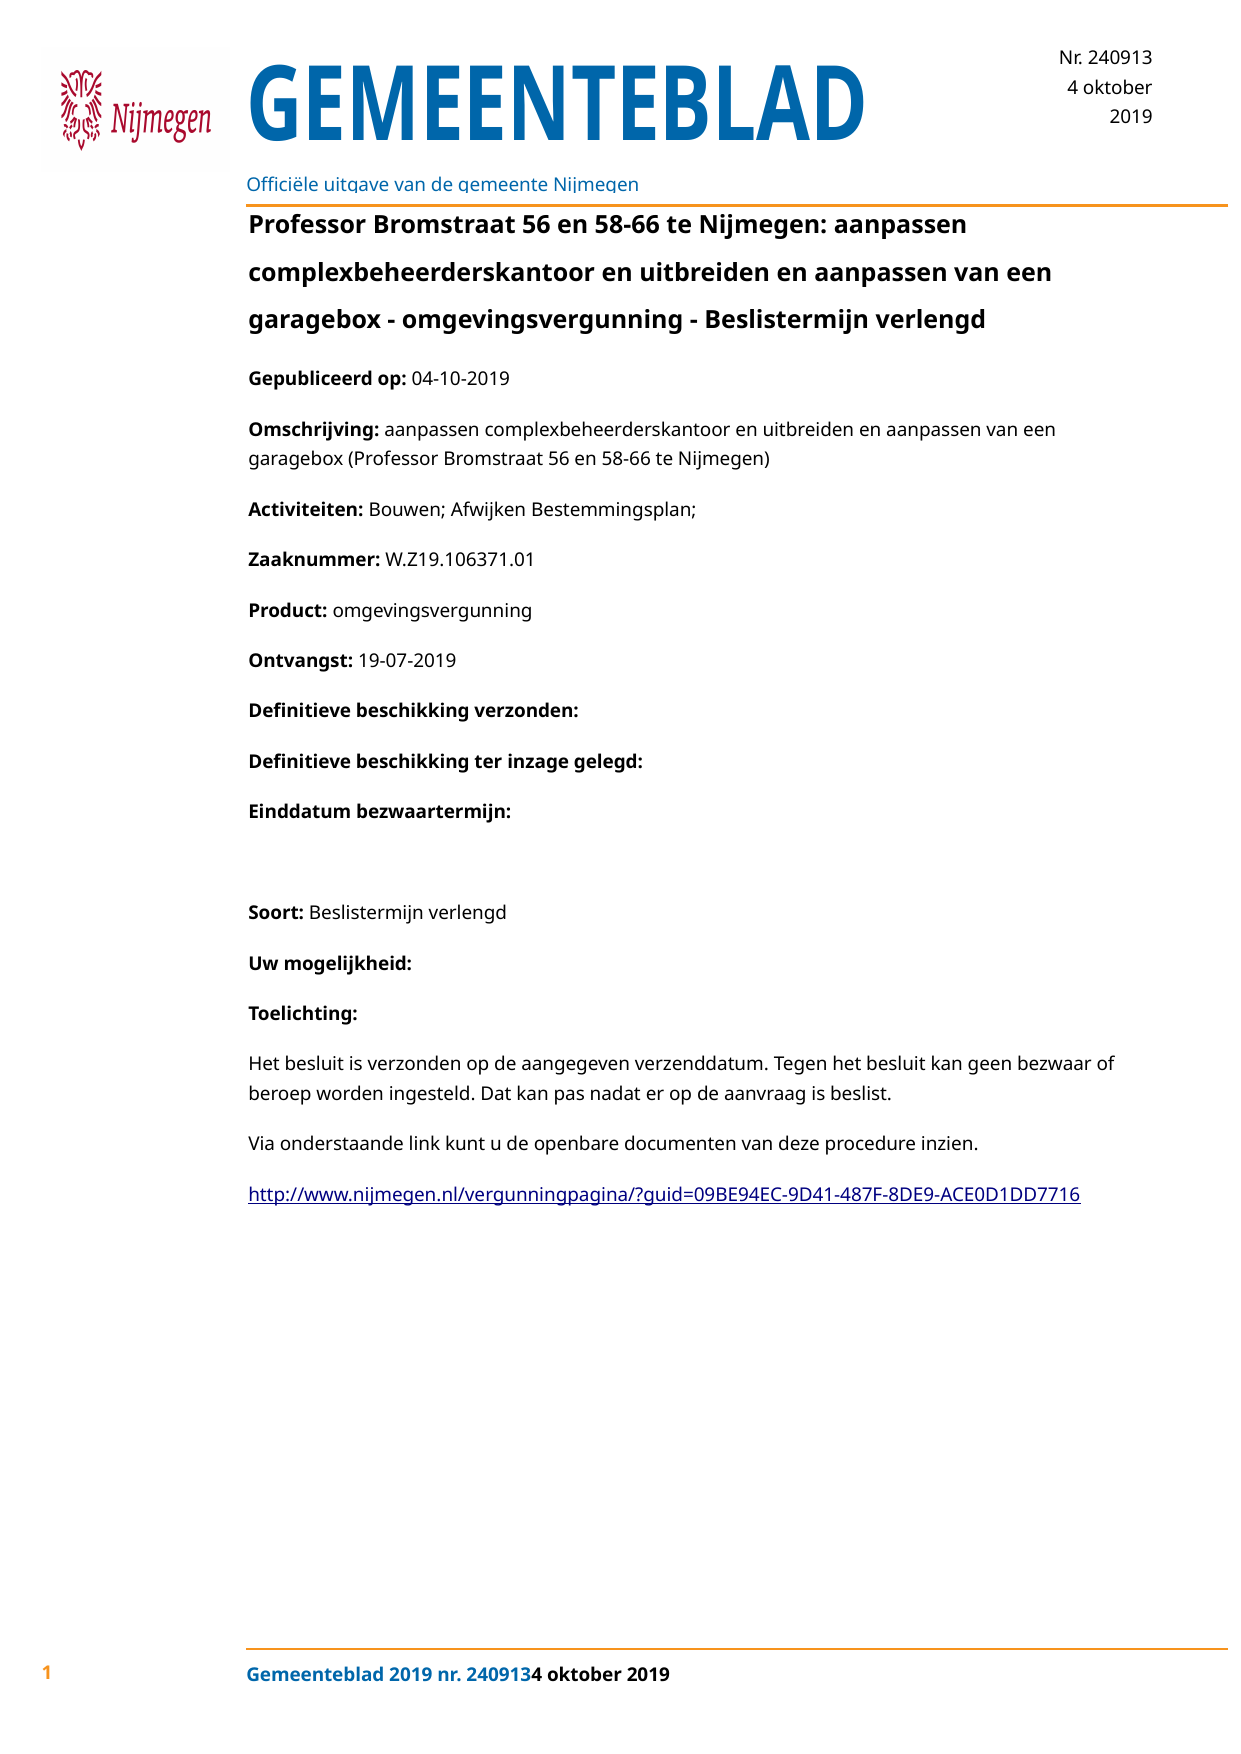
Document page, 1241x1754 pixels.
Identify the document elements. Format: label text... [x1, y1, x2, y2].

text http://www.nijmegen.nl/vergunningpagina/?guid=09BE94EC-9D41-487F-8DE9-ACE0D1DD7716 [248, 1181, 1152, 1207]
text Definitieve beschikking ter inzage gelegd: [248, 748, 1152, 774]
text Ontvangst: 19-07-2019 [248, 647, 1152, 673]
text Soort: Beslistermijn verlengd [248, 899, 1152, 925]
text Via onderstaande link kunt u de openbare documenten van deze procedure inzien. [248, 1131, 1152, 1156]
text Omschrijving: aanpassen complexbeheerderskantoor en uitbreiden en aanpassen van een garagebox (Professor Bromstraat 56 en 58-66 te Nijmegen) [248, 416, 1152, 471]
text Professor Bromstraat 56 en 58-66 te Nijmegen: aanpassen complexbeheerderskantoor en uitbreiden en aanpassen van een garagebox - omgevingsvergunning - Beslistermijn verlengd [248, 207, 1152, 336]
text Definitieve beschikking verzonden: [248, 698, 1152, 723]
text Het besluit is verzonden op de aangegeven verzenddatum. Tegen het besluit kan geen bezwaar of beroep worden ingesteld. Dat kan pas nadat er op de aanvraag is beslist. [248, 1051, 1152, 1106]
text Zaaknummer: W.Z19.106371.01 [248, 546, 1152, 572]
text Gepubliceerd op: 04-10-2019 [248, 366, 1152, 391]
text Product: omgevingsvergunning [248, 597, 1152, 622]
text Toelichting: [248, 1000, 1152, 1026]
text Einddatum bezwaartermijn: [248, 798, 1152, 824]
text Uw mogelijkheid: [248, 950, 1152, 975]
text Activiteiten: Bouwen; Afwijken Bestemmingsplan; [248, 496, 1152, 522]
picture [41, 47, 231, 172]
